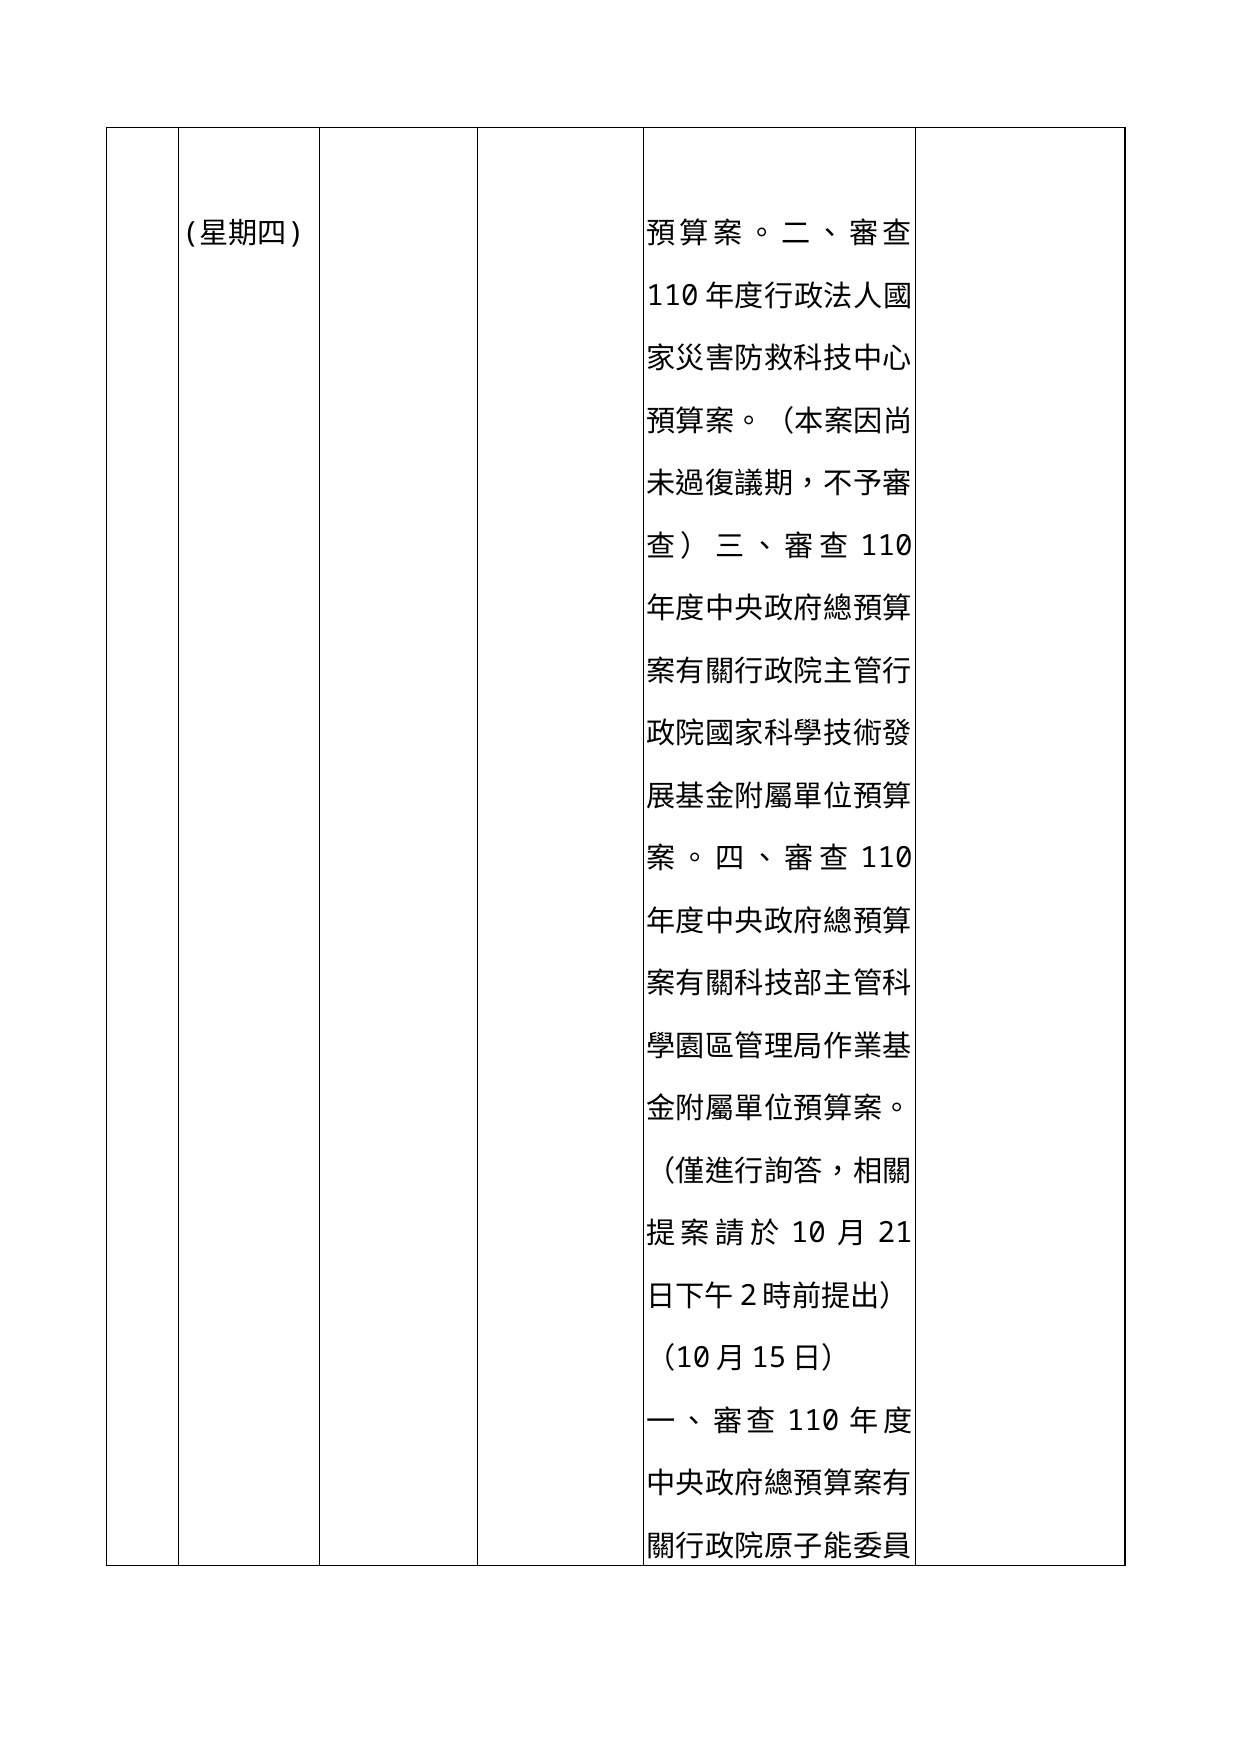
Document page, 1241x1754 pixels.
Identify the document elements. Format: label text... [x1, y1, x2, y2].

table_cell [320, 128, 477, 1564]
table_cell [478, 128, 643, 1564]
table_cell 預算案。二、審查110年度行政法人國家災害防救科技中心預算案。（本案因尚未過復議期，不予審查）三、審查110年度中央政府總預算案有關行政院主管行政院國家科學技術發展基金附屬單位預算案。四、審查110年度中央政府總預算案有關科技部主管科學園區管理局作業基金附屬單位預算案。（僅進行詢答，相關提案請於10月21日下午2時前提出） （10月15日） 一、審查110年度中央政府總預算案有關行政院原子能委員 [644, 128, 915, 1564]
table_cell [916, 128, 1124, 1564]
table_cell [107, 128, 178, 1564]
table_cell (星期四) [179, 128, 319, 1564]
